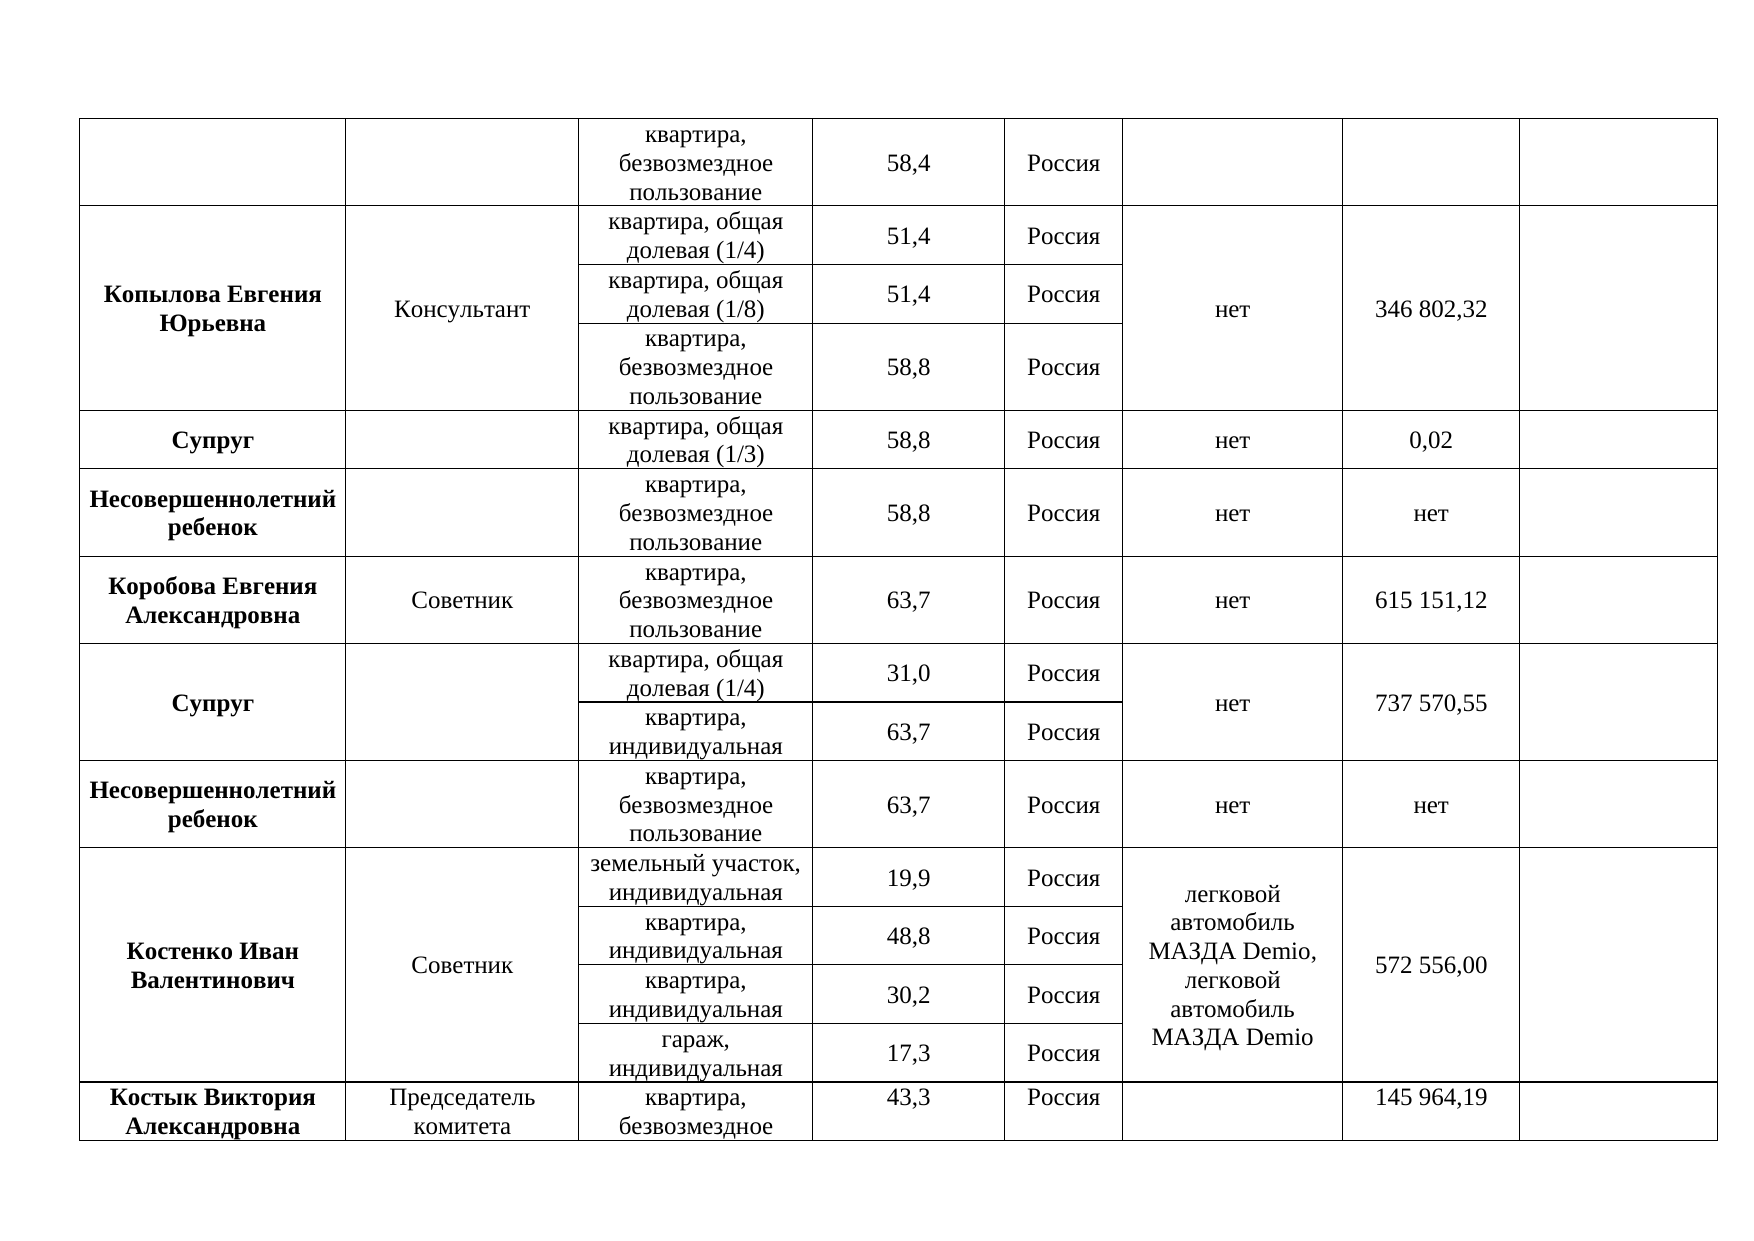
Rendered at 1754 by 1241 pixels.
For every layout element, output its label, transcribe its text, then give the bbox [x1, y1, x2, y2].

table_cell 346 802,32 [1343, 206, 1519, 410]
table_cell [1520, 119, 1717, 205]
table_cell 48,8 [813, 907, 1004, 964]
table_cell Костенко Иван Валентинович [80, 848, 345, 1081]
table_cell 43,3 [813, 1083, 1004, 1140]
table_cell 63,7 [813, 557, 1004, 643]
table_cell нет [1343, 469, 1519, 556]
table_cell [80, 119, 345, 205]
table_cell Копылова Евгения Юрьевна [80, 206, 345, 410]
table_cell Россия [1005, 703, 1122, 760]
table_cell Россия [1005, 206, 1122, 264]
table_cell квартира, индивидуальная [579, 907, 812, 964]
table_cell Россия [1005, 965, 1122, 1023]
table_cell [1520, 848, 1717, 1081]
table_cell Россия [1005, 1024, 1122, 1081]
table_cell нет [1123, 411, 1342, 468]
table_cell [1123, 1083, 1342, 1140]
table_cell 58,8 [813, 324, 1004, 410]
table_cell 572 556,00 [1343, 848, 1519, 1081]
table_cell [1343, 119, 1519, 205]
table_cell нет [1343, 761, 1519, 847]
table_cell 51,4 [813, 265, 1004, 322]
table_cell 145 964,19 [1343, 1083, 1519, 1140]
table_cell 31,0 [813, 644, 1004, 701]
table_cell квартира, индивидуальная [579, 965, 812, 1023]
table_cell Россия [1005, 324, 1122, 410]
table_cell Россия [1005, 848, 1122, 906]
table_cell Коробова Евгения Александровна [80, 557, 345, 643]
table_cell легковой автомобиль МАЗДА Demio, легковой автомобиль МАЗДА Demio [1123, 848, 1342, 1081]
table_cell 58,8 [813, 469, 1004, 556]
table_cell Председатель комитета [346, 1083, 578, 1140]
table_cell нет [1123, 761, 1342, 847]
table_cell [346, 469, 578, 556]
table_cell Россия [1005, 119, 1122, 205]
table_cell квартира, безвозмездное [579, 1083, 812, 1140]
table_cell квартира, безвозмездное пользование [579, 324, 812, 410]
table_cell [1520, 644, 1717, 760]
table_cell Костык Виктория Александровна [80, 1083, 345, 1140]
table_cell [346, 411, 578, 468]
table_cell [346, 761, 578, 847]
table_cell 63,7 [813, 703, 1004, 760]
table_cell квартира, безвозмездное пользование [579, 557, 812, 643]
table_cell Несовершеннолетний ребенок [80, 469, 345, 556]
table_cell 63,7 [813, 761, 1004, 847]
table_cell Советник [346, 557, 578, 643]
table_cell квартира, безвозмездное пользование [579, 761, 812, 847]
table_cell гараж, индивидуальная [579, 1024, 812, 1081]
table_cell 737 570,55 [1343, 644, 1519, 760]
table_cell 58,8 [813, 411, 1004, 468]
table_cell квартира, общая долевая (1/4) [579, 206, 812, 264]
table_cell квартира, общая долевая (1/4) [579, 644, 812, 701]
table_cell Россия [1005, 761, 1122, 847]
table_cell нет [1123, 557, 1342, 643]
table_cell Советник [346, 848, 578, 1081]
table_cell квартира, общая долевая (1/3) [579, 411, 812, 468]
table_cell Россия [1005, 907, 1122, 964]
table_cell [1520, 761, 1717, 847]
table_cell 58,4 [813, 119, 1004, 205]
table_cell 17,3 [813, 1024, 1004, 1081]
table_cell квартира, индивидуальная [579, 703, 812, 760]
table_cell нет [1123, 644, 1342, 760]
table_cell Россия [1005, 469, 1122, 556]
table_cell Россия [1005, 265, 1122, 322]
table_cell 19,9 [813, 848, 1004, 906]
table_cell Россия [1005, 411, 1122, 468]
table_cell [1123, 119, 1342, 205]
table_cell [1520, 557, 1717, 643]
table_cell [1520, 411, 1717, 468]
table_cell нет [1123, 469, 1342, 556]
table_cell 30,2 [813, 965, 1004, 1023]
table_cell земельный участок, индивидуальная [579, 848, 812, 906]
table_cell [1520, 469, 1717, 556]
table_cell Несовершеннолетний ребенок [80, 761, 345, 847]
table_cell Россия [1005, 644, 1122, 701]
table_cell квартира, безвозмездное пользование [579, 469, 812, 556]
table_cell квартира, общая долевая (1/8) [579, 265, 812, 322]
table_cell 51,4 [813, 206, 1004, 264]
table_cell [346, 644, 578, 760]
table_cell Консультант [346, 206, 578, 410]
table_cell Россия [1005, 557, 1122, 643]
table_cell 615 151,12 [1343, 557, 1519, 643]
table_cell 0,02 [1343, 411, 1519, 468]
table_cell [346, 119, 578, 205]
table_cell [1520, 206, 1717, 410]
table_cell Супруг [80, 644, 345, 760]
table_cell Россия [1005, 1083, 1122, 1140]
table_cell [1520, 1083, 1717, 1140]
table_cell Супруг [80, 411, 345, 468]
table_cell квартира, безвозмездное пользование [579, 119, 812, 205]
table_cell нет [1123, 206, 1342, 410]
